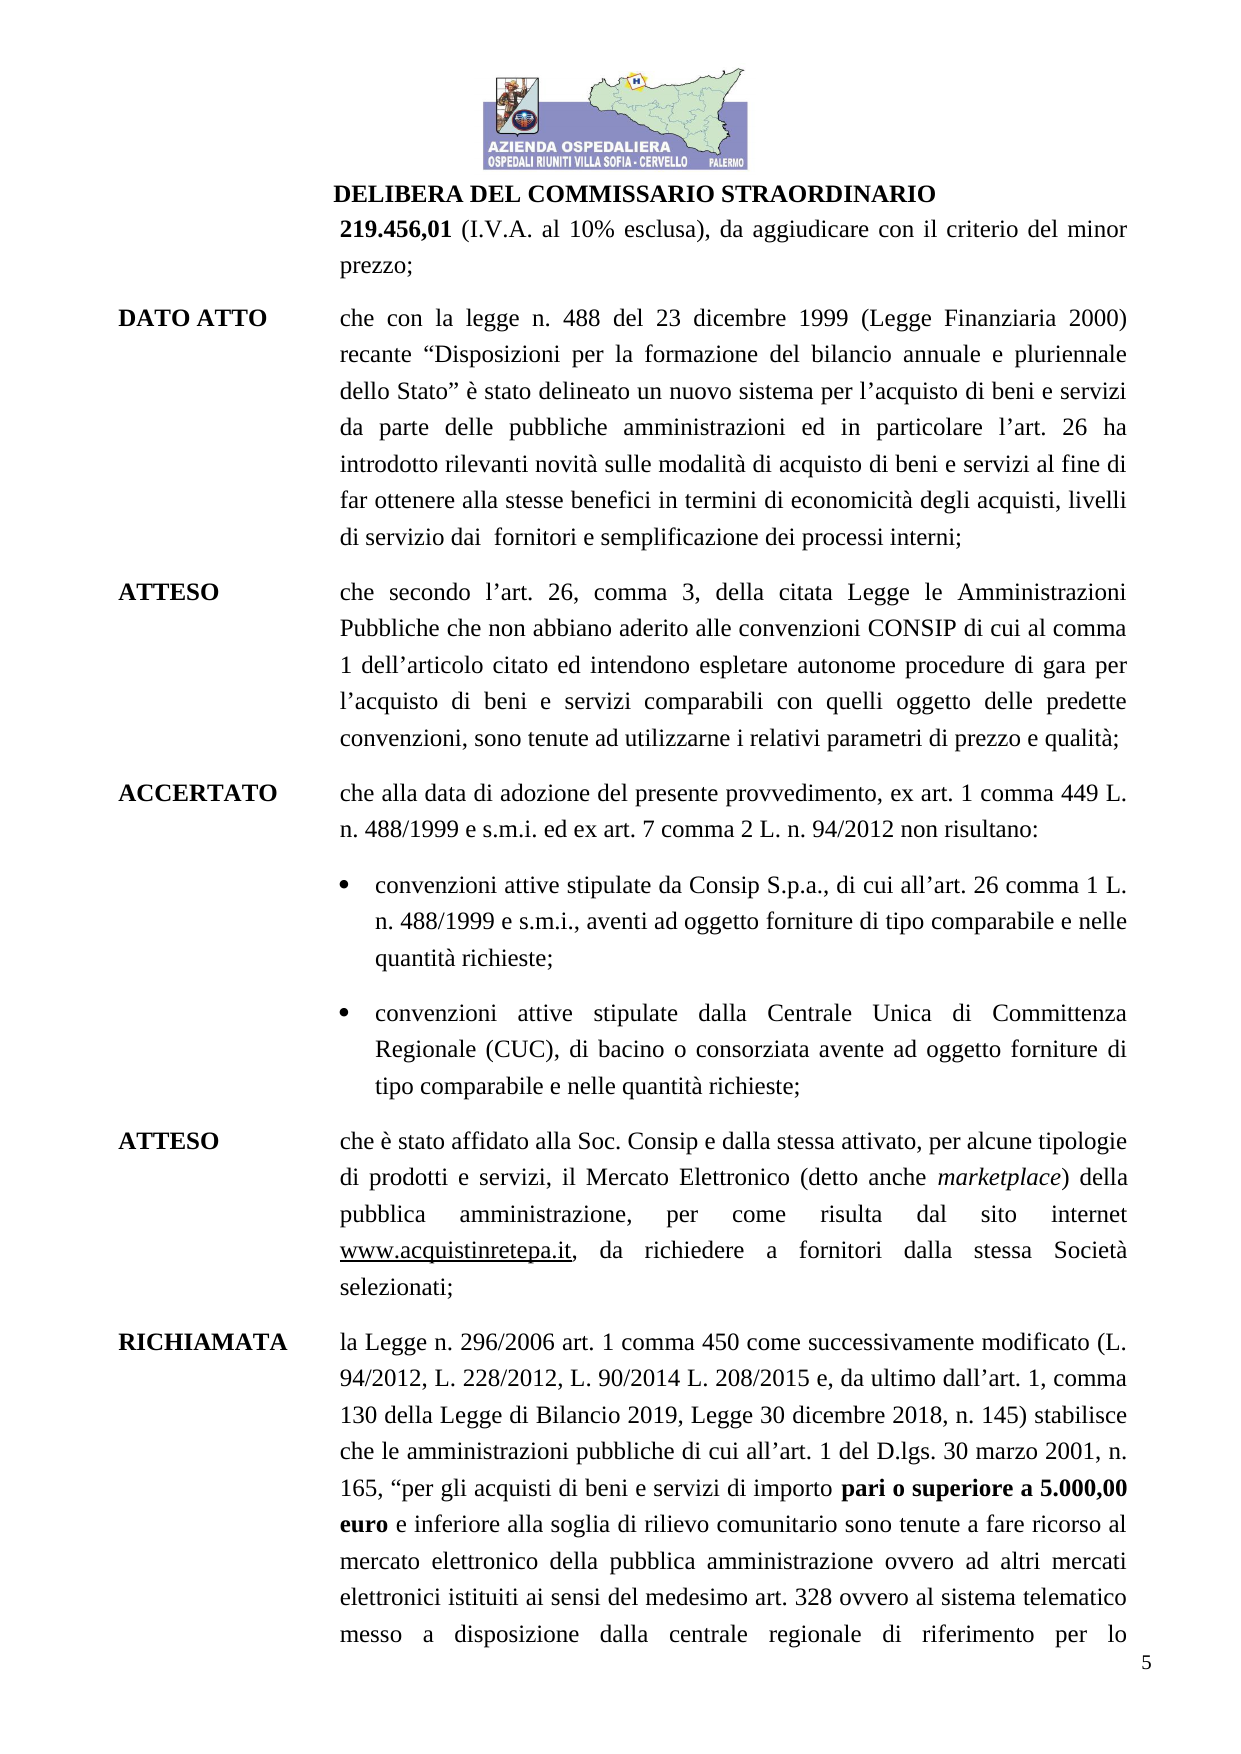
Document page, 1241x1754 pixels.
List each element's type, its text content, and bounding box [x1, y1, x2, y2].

list convenzioni attive stipulate dalla Centrale Unica di Committenza Regionale (CUC), di bacino o consorziata avente ad oggetto forniture di tipo comparabile e nelle quantità richieste; [339, 992, 1128, 1101]
list convenzioni attive stipulate da Consip S.p.a., di cui all’art. 26 comma 1 L. n. 488/1999 e s.m.i., aventi ad oggetto forniture di tipo comparabile e nelle quantità richieste; [339, 864, 1128, 973]
text 219.456,01 (I.V.A. al 10% esclusa), da aggiudicare con il criterio del minor prezzo; [118, 208, 1128, 281]
text RICHIAMATA la Legge n. 296/2006 art. 1 comma 450 come successivamente modificato (L. 94/2012, L. 228/2012, L. 90/2014 L. 208/2015 e, da ultimo dall’art. 1, comma 130 della Legge di Bilancio 2019, Legge 30 dicembre 2018, n. 145) stabilisce che le amministrazioni pubbliche di cui all’art. 1 del D.lgs. 30 marzo 2001, n. 165, “per gli acquisti di beni e servizi di importo pari o superiore a 5.000,00 euro e inferiore alla soglia di rilievo comunitario sono tenute a fare ricorso al mercato elettronico della pubblica amministrazione ovvero ad altri mercati elettronici istituiti ai sensi del medesimo art. 328 ovvero al sistema telematico messo a disposizione dalla centrale regionale di riferimento per lo [118, 1321, 1128, 1649]
text DATO ATTO che con la legge n. 488 del 23 dicembre 1999 (Legge Finanziaria 2000) recante “Disposizioni per la formazione del bilancio annuale e pluriennale dello Stato” è stato delineato un nuovo sistema per l’acquisto di beni e servizi da parte delle pubbliche amministrazioni ed in particolare l’art. 26 ha introdotto rilevanti novità sulle modalità di acquisto di beni e servizi al fine di far ottenere alla stesse benefici in termini di economicità degli acquisti, livelli di servizio dai fornitori e semplificazione dei processi interni; [118, 297, 1128, 552]
text ATTESO che secondo l’art. 26, comma 3, della citata Legge le Amministrazioni Pubbliche che non abbiano aderito alle convenzioni CONSIP di cui al comma 1 dell’articolo citato ed intendono espletare autonome procedure di gara per l’acquisto di beni e servizi comparabili con quelli oggetto delle predette convenzioni, sono tenute ad utilizzarne i relativi parametri di prezzo e qualità; [118, 571, 1128, 753]
text ACCERTATO che alla data di adozione del presente provvedimento, ex art. 1 comma 449 L. n. 488/1999 e s.m.i. ed ex art. 7 comma 2 L. n. 94/2012 non risultano: [118, 772, 1128, 845]
text ATTESO che è stato affidato alla Soc. Consip e dalla stessa attivato, per alcune tipologie di prodotti e servizi, il Mercato Elettronico (detto anche marketplace) della pubblica amministrazione, per come risulta dal sito internet www.acquistinretepa.it, da richiedere a fornitori dalla stessa Società selezionati; [118, 1120, 1128, 1302]
